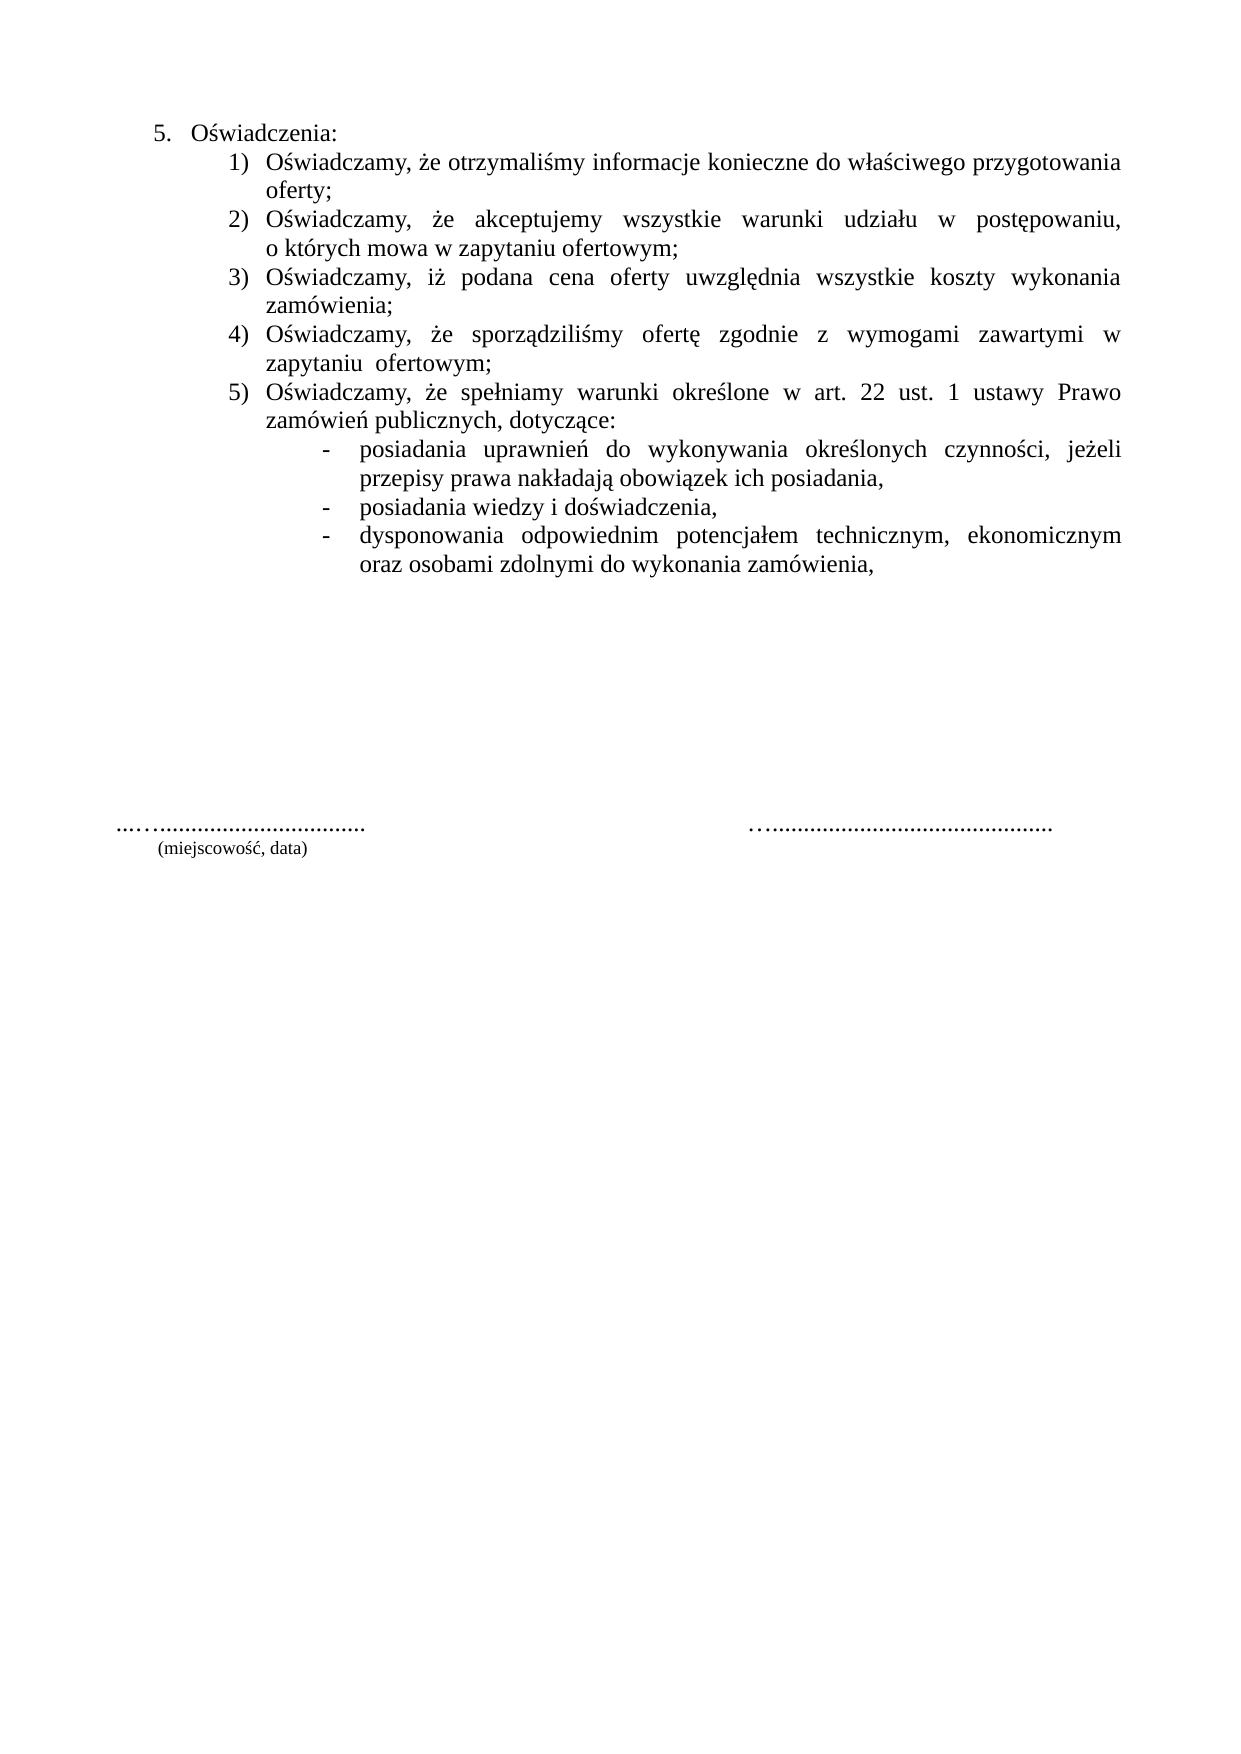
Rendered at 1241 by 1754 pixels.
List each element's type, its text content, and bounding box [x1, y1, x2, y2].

text ...…................................. …............................................. [116, 808, 1122, 837]
list posiadania uprawnień do wykonywania określonych czynności, jeżeli przepisy prawa nakładają obowiązek ich posiadania, [322, 434, 1122, 492]
list Oświadczamy, iż podana cena oferty uwzględnia wszystkie koszty wykonania zamówienia; [228, 262, 1122, 319]
list Oświadczamy, że akceptujemy wszystkie warunki udziału w postępowaniu, o których mowa w zapytaniu ofertowym; [228, 204, 1122, 262]
list Oświadczenia: [153, 118, 1122, 147]
list dysponowania odpowiednim potencjałem technicznym, ekonomicznym oraz osobami zdolnymi do wykonania zamówienia, [322, 521, 1122, 578]
list Oświadczamy, że spełniamy warunki określone w art. 22 ust. 1 ustawy Prawo zamówień publicznych, dotyczące: [228, 377, 1122, 434]
text (miejscowość, data) [116, 837, 1122, 858]
list Oświadczamy, że otrzymaliśmy informacje konieczne do właściwego przygotowania oferty; [228, 147, 1122, 204]
list Oświadczamy, że sporządziliśmy ofertę zgodnie z wymogami zawartymi w zapytaniu ofertowym; [228, 319, 1122, 377]
list posiadania wiedzy i doświadczenia, [322, 492, 1122, 521]
